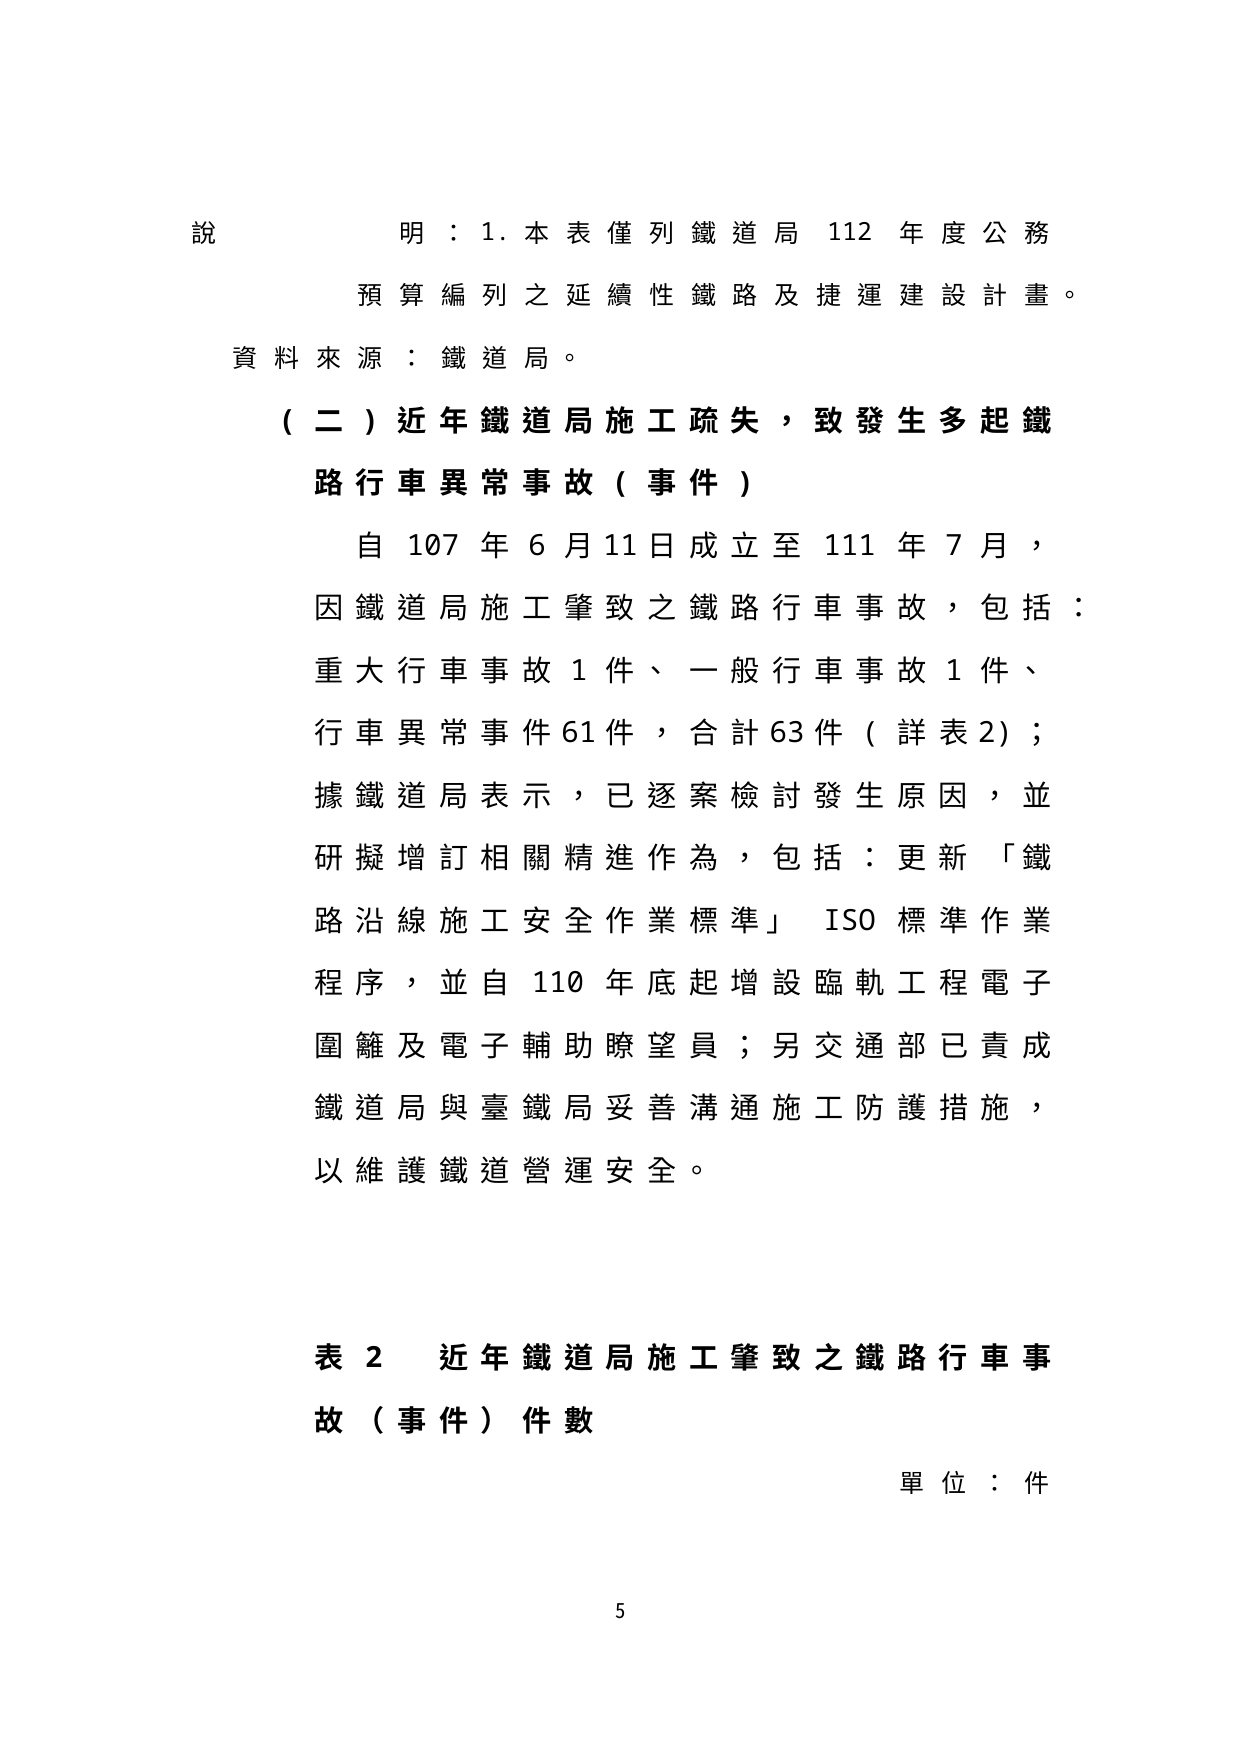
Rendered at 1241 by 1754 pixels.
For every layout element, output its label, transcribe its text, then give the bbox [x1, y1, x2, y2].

text 資料來源：鐵道局。 [184, 314, 1061, 377]
text 單位：件 [271, 1439, 1058, 1502]
text 表2 近年鐵道局施工肇致之鐵路行車事故（事件）件數 [271, 1314, 1058, 1439]
text 自107年6月11日成立至111年7月，因鐵道局施工肇致之鐵路行車事故，包括：重大行車事故1件、一般行車事故1件、行車異常事件61件，合計63件(詳表2)；據鐵道局表示，已逐案檢討發生原因，並研擬增訂相關精進作為，包括：更新「鐵路沿線施工安全作業標準」ISO標準作業程序，並自110年底起增設臨軌工程電子圍籬及電子輔助瞭望員；另交通部已責成鐵道局與臺鐵局妥善溝通施工防護措施，以維護鐵道營運安全。 [271, 502, 1058, 1189]
text 說 明：1.本表僅列鐵道局112年度公務預算編列之延續性鐵路及捷運建設計畫。 [181, 189, 1061, 314]
text (二)近年鐵道局施工疏失，致發生多起鐵路行車異常事故(事件) [242, 377, 1058, 502]
